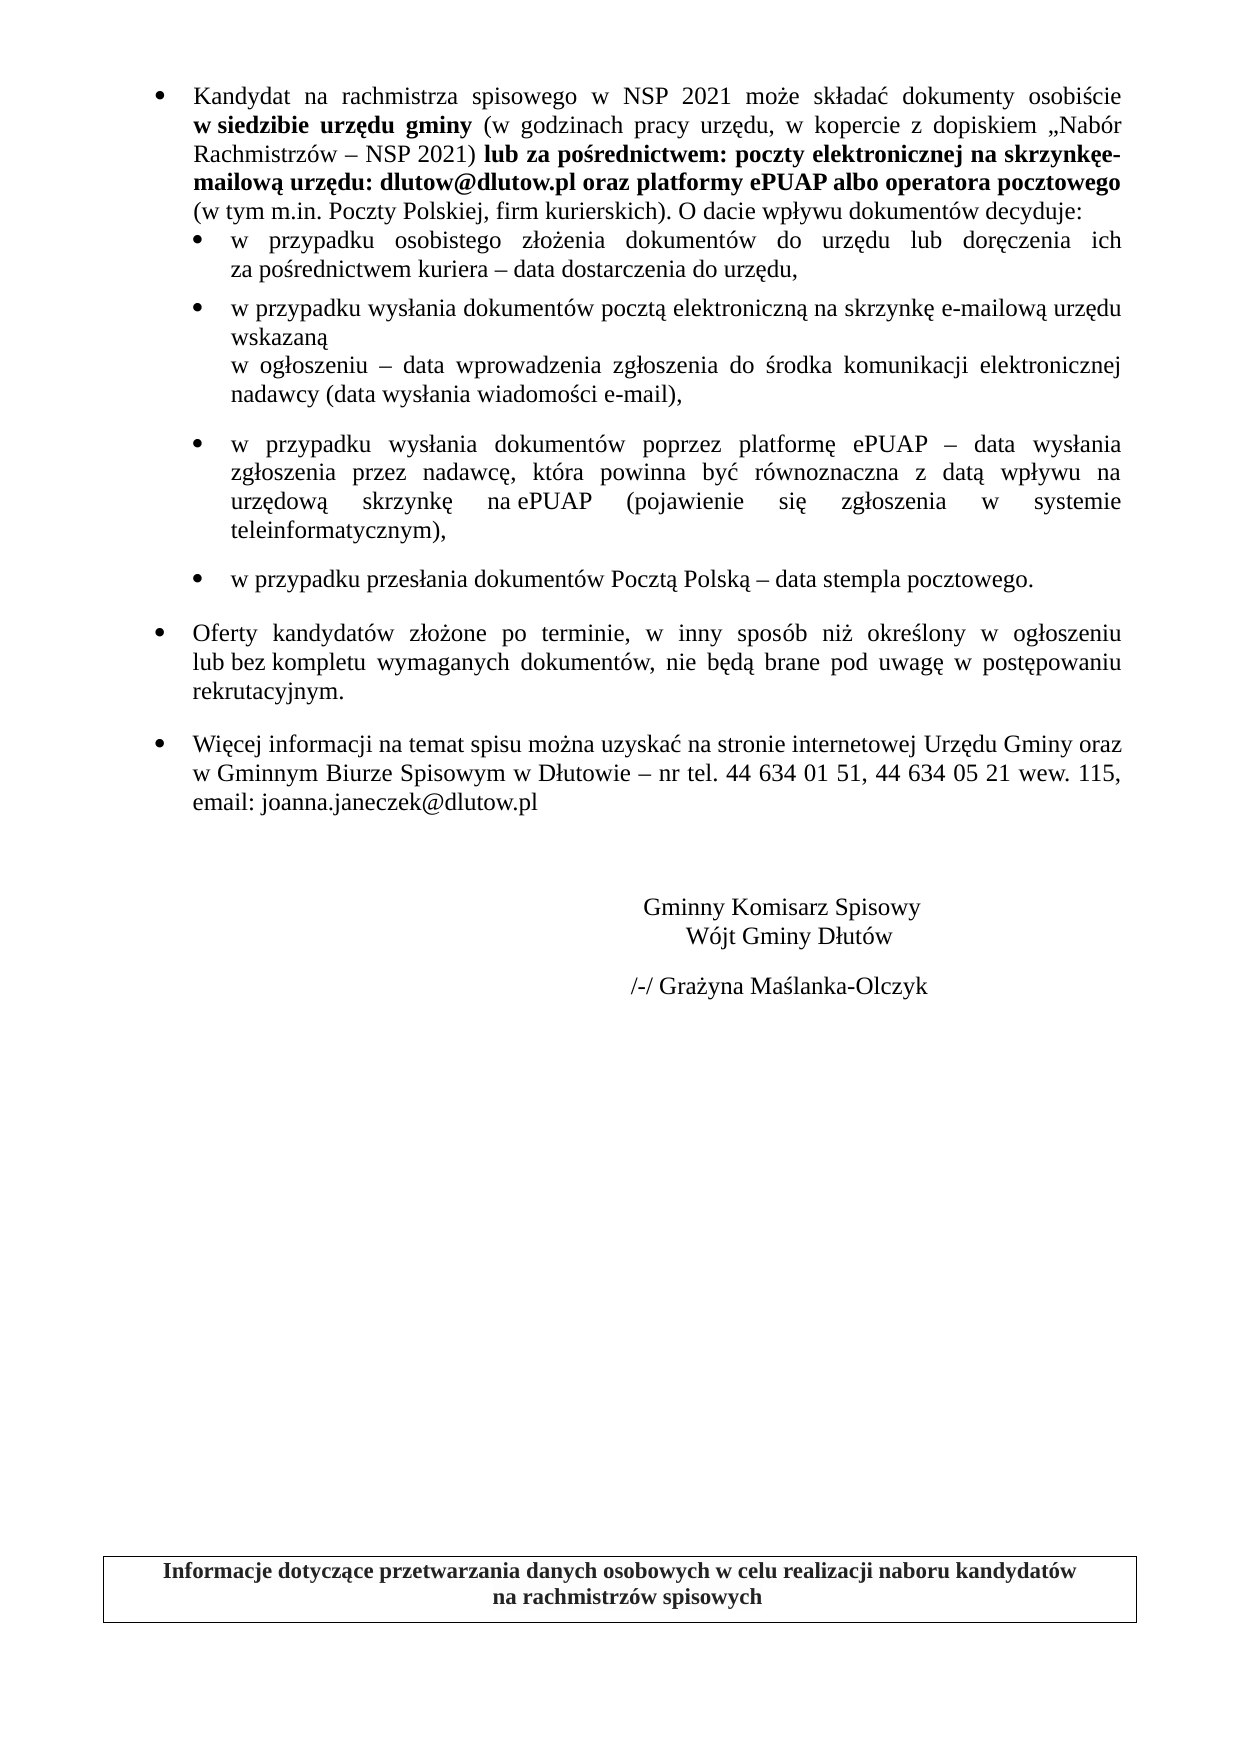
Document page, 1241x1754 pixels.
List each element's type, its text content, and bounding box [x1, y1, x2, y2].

text /-/ Grażyna Maślanka-Olczyk [561, 971, 1122, 999]
table_header Informacje dotyczące przetwarzania danych osobowych w celu realizacji naboru kandydatów na rachmistrzów spisowych [104, 1557, 1136, 1622]
text Gminny Komisarz Spisowy Wójt Gminy Dłutów [561, 892, 1122, 950]
list w przypadku osobistego złożenia dokumentów do urzędu lub doręczenia ich za pośrednictwem kuriera – data dostarczenia do urzędu, [193, 225, 1122, 282]
list w przypadku wysłania dokumentów poprzez platformę ePUAP – data wysłania zgłoszenia przez nadawcę, która powinna być równoznaczna z datą wpływu na urzędową skrzynkę na ePUAP (pojawienie się zgłoszenia w systemie teleinformatycznym), [193, 429, 1122, 544]
list Kandydat na rachmistrza spisowego w NSP 2021 może składać dokumenty osobiście w siedzibie urzędu gminy (w godzinach pracy urzędu, w kopercie z dopiskiem „Nabór Rachmistrzów – NSP 2021) lub za pośrednictwem: poczty elektronicznej na skrzynkęe-mailową urzędu: dlutow@dlutow.pl oraz platformy ePUAP albo operatora pocztowego (w tym m.in. Poczty Polskiej, firm kurierskich). O dacie wpływu dokumentów decyduje: [156, 81, 1122, 225]
list Więcej informacji na temat spisu można uzyskać na stronie internetowej Urzędu Gminy oraz w Gminnym Biurze Spisowym w Dłutowie – nr tel. 44 634 01 51, 44 634 05 21 wew. 115, email: joanna.janeczek@dlutow.pl [155, 729, 1122, 816]
list Oferty kandydatów złożone po terminie, w inny sposób niż określony w ogłoszeniu lub bez kompletu wymaganych dokumentów, nie będą brane pod uwagę w postępowaniu rekrutacyjnym. [155, 618, 1122, 704]
list w przypadku przesłania dokumentów Pocztą Polską – data stempla pocztowego. [193, 564, 1122, 593]
list w przypadku wysłania dokumentów pocztą elektroniczną na skrzynkę e-mailową urzędu wskazaną w ogłoszeniu – data wprowadzenia zgłoszenia do środka komunikacji elektronicznej nadawcy (data wysłania wiadomości e-mail), [193, 293, 1122, 408]
